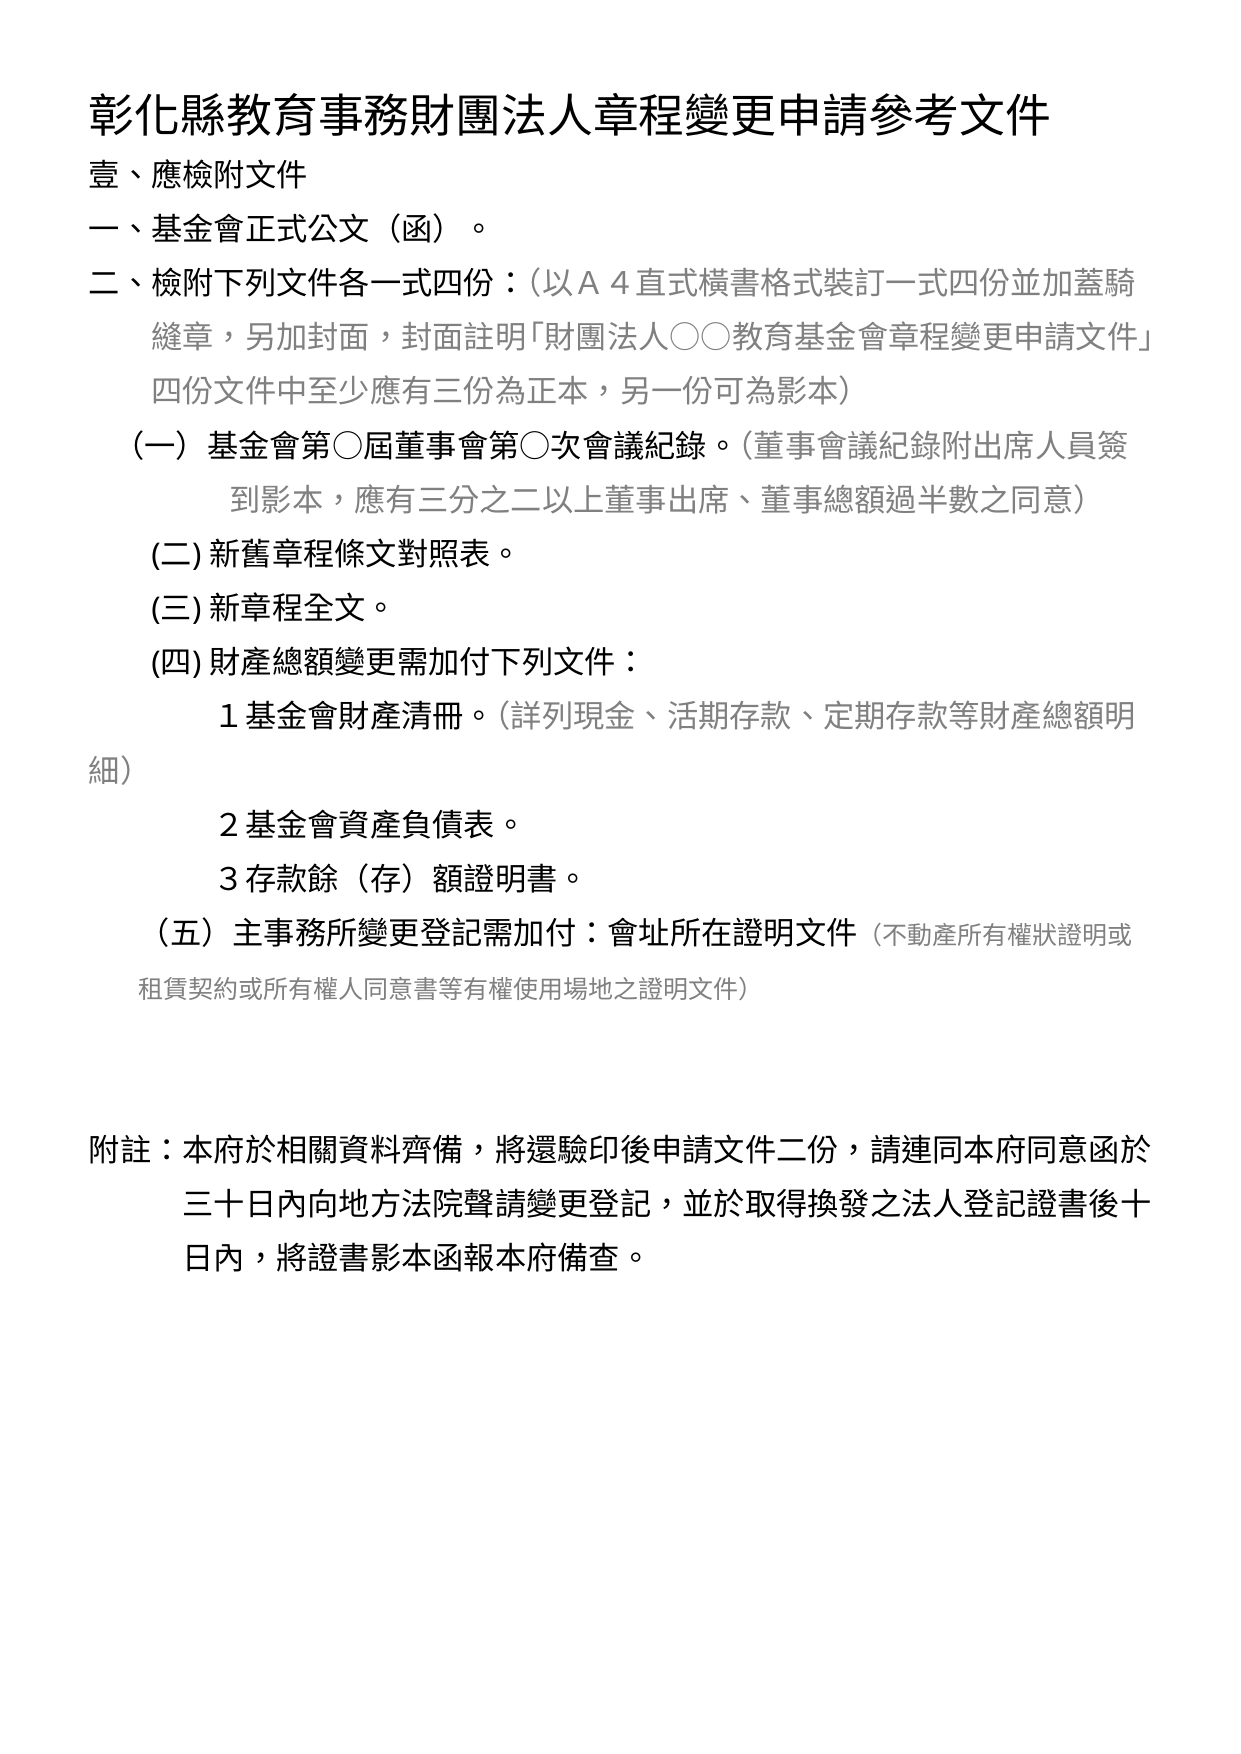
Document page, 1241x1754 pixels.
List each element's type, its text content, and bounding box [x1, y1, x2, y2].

text （一）基金會第○屆董事會第○次會議紀錄。（董事會議紀錄附出席人員簽到影本，應有三分之二以上董事出席、董事總額過半數之同意） [89, 414, 1152, 522]
text 附註：本府於相關資料齊備，將還驗印後申請文件二份，請連同本府同意函於三十日內向地方法院聲請變更登記，並於取得換發之法人登記證書後十日內，將證書影本函報本府備查。 [89, 1118, 1152, 1280]
text ２基金會資產負債表。 [89, 793, 1152, 847]
text 壹、應檢附文件 [89, 143, 1152, 197]
text （五）主事務所變更登記需加付：會址所在證明文件（不動產所有權狀證明或租賃契約或所有權人同意書等有權使用場地之證明文件） [139, 901, 1152, 1009]
text １基金會財產清冊。（詳列現金、活期存款、定期存款等財產總額明細） [89, 684, 1152, 793]
text (四) 財產總額變更需加付下列文件： [89, 630, 1152, 684]
text (三) 新章程全文。 [89, 576, 1152, 630]
text 二、檢附下列文件各一式四份：（以Ａ４直式橫書格式裝訂一式四份並加蓋騎縫章，另加封面，封面註明「財團法人○○教育基金會章程變更申請文件」。四份文件中至少應有三份為正本，另一份可為影本） [89, 251, 1152, 414]
text ３存款餘（存）額證明書。 [89, 847, 1152, 901]
text (二) 新舊章程條文對照表。 [151, 522, 1152, 576]
text 彰化縣教育事務財團法人章程變更申請參考文件 [89, 89, 1152, 143]
text 一、基金會正式公文（函）。 [89, 197, 1152, 251]
